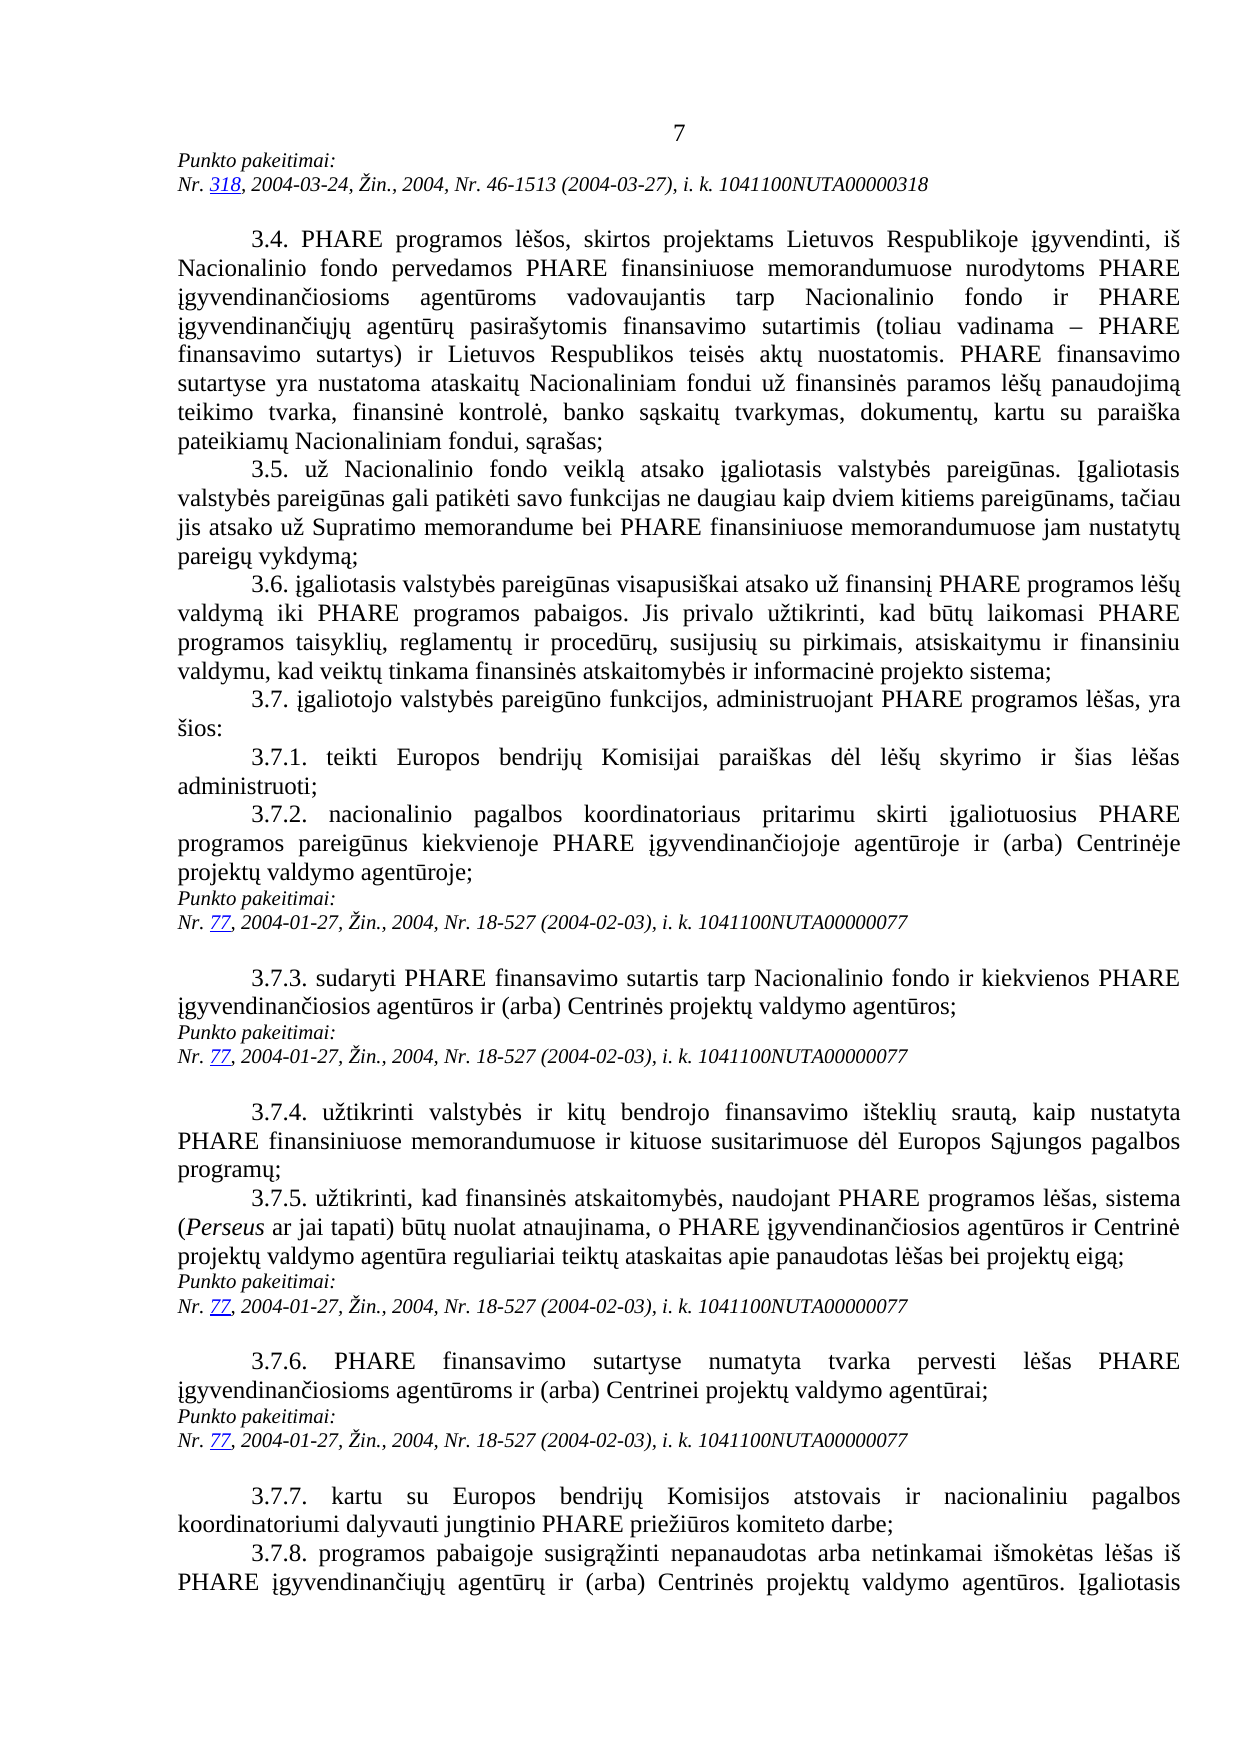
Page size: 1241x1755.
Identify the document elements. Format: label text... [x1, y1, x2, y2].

text Punkto pakeitimai: [177, 1020, 1181, 1044]
text Punkto pakeitimai: [177, 1269, 1181, 1293]
text Nr. 77, 2004-01-27, Žin., 2004, Nr. 18-527 (2004-02-03), i. k. 1041100NUTA00000077 [177, 910, 1181, 934]
text Nr. 77, 2004-01-27, Žin., 2004, Nr. 18-527 (2004-02-03), i. k. 1041100NUTA00000077 [177, 1293, 1181, 1318]
text 3.7.3. sudaryti PHARE finansavimo sutartis tarp Nacionalinio fondo ir kiekvienos PHARE įgyvendinančiosios agentūros ir (arba) Centrinės projektų valdymo agentūros; [177, 963, 1181, 1020]
text Nr. 77, 2004-01-27, Žin., 2004, Nr. 18-527 (2004-02-03), i. k. 1041100NUTA00000077 [177, 1428, 1181, 1452]
text 3.7.2. nacionalinio pagalbos koordinatoriaus pritarimu skirti įgaliotuosius PHARE programos pareigūnus kiekvienoje PHARE įgyvendinančiojoje agentūroje ir (arba) Centrinėje projektų valdymo agentūroje; [177, 799, 1181, 886]
text Nr. 77, 2004-01-27, Žin., 2004, Nr. 18-527 (2004-02-03), i. k. 1041100NUTA00000077 [177, 1044, 1181, 1068]
text 3.7.5. užtikrinti, kad finansinės atskaitomybės, naudojant PHARE programos lėšas, sistema (Perseus ar jai tapati) būtų nuolat atnaujinama, o PHARE įgyvendinančiosios agentūros ir Centrinė projektų valdymo agentūra reguliariai teiktų ataskaitas apie panaudotas lėšas bei projektų eigą; [177, 1183, 1181, 1269]
text Punkto pakeitimai: [177, 1404, 1181, 1428]
text Punkto pakeitimai: [177, 886, 1181, 910]
text Nr. 318, 2004-03-24, Žin., 2004, Nr. 46-1513 (2004-03-27), i. k. 1041100NUTA00000318 [177, 172, 1181, 196]
text 3.6. įgaliotasis valstybės pareigūnas visapusiškai atsako už finansinį PHARE programos lėšų valdymą iki PHARE programos pabaigos. Jis privalo užtikrinti, kad būtų laikomasi PHARE programos taisyklių, reglamentų ir procedūrų, susijusių su pirkimais, atsiskaitymu ir finansiniu valdymu, kad veiktų tinkama finansinės atskaitomybės ir informacinė projekto sistema; [177, 569, 1181, 684]
text 3.7.6. PHARE finansavimo sutartyse numatyta tvarka pervesti lėšas PHARE įgyvendinančiosioms agentūroms ir (arba) Centrinei projektų valdymo agentūrai; [177, 1346, 1181, 1404]
text Punkto pakeitimai: [177, 148, 1181, 172]
text 3.7.1. teikti Europos bendrijų Komisijai paraiškas dėl lėšų skyrimo ir šias lėšas administruoti; [177, 742, 1181, 799]
text 3.5. už Nacionalinio fondo veiklą atsako įgaliotasis valstybės pareigūnas. Įgaliotasis valstybės pareigūnas gali patikėti savo funkcijas ne daugiau kaip dviem kitiems pareigūnams, tačiau jis atsako už Supratimo memorandume bei PHARE finansiniuose memorandumuose jam nustatytų pareigų vykdymą; [177, 454, 1181, 569]
text 3.7.8. programos pabaigoje susigrąžinti nepanaudotas arba netinkamai išmokėtas lėšas iš PHARE įgyvendinančiųjų agentūrų ir (arba) Centrinės projektų valdymo agentūros. Įgaliotasis [177, 1538, 1181, 1596]
text 3.7. įgaliotojo valstybės pareigūno funkcijos, administruojant PHARE programos lėšas, yra šios: [177, 684, 1181, 742]
text 3.4. PHARE programos lėšos, skirtos projektams Lietuvos Respublikoje įgyvendinti, iš Nacionalinio fondo pervedamos PHARE finansiniuose memorandumuose nurodytoms PHARE įgyvendinančiosioms agentūroms vadovaujantis tarp Nacionalinio fondo ir PHARE įgyvendinančiųjų agentūrų pasirašytomis finansavimo sutartimis (toliau vadinama – PHARE finansavimo sutartys) ir Lietuvos Respublikos teisės aktų nuostatomis. PHARE finansavimo sutartyse yra nustatoma ataskaitų Nacionaliniam fondui už finansinės paramos lėšų panaudojimą teikimo tvarka, finansinė kontrolė, banko sąskaitų tvarkymas, dokumentų, kartu su paraiška pateikiamų Nacionaliniam fondui, sąrašas; [177, 224, 1181, 454]
text 3.7.4. užtikrinti valstybės ir kitų bendrojo finansavimo išteklių srautą, kaip nustatyta PHARE finansiniuose memorandumuose ir kituose susitarimuose dėl Europos Sąjungos pagalbos programų; [177, 1097, 1181, 1183]
text 3.7.7. kartu su Europos bendrijų Komisijos atstovais ir nacionaliniu pagalbos koordinatoriumi dalyvauti jungtinio PHARE priežiūros komiteto darbe; [177, 1481, 1181, 1538]
